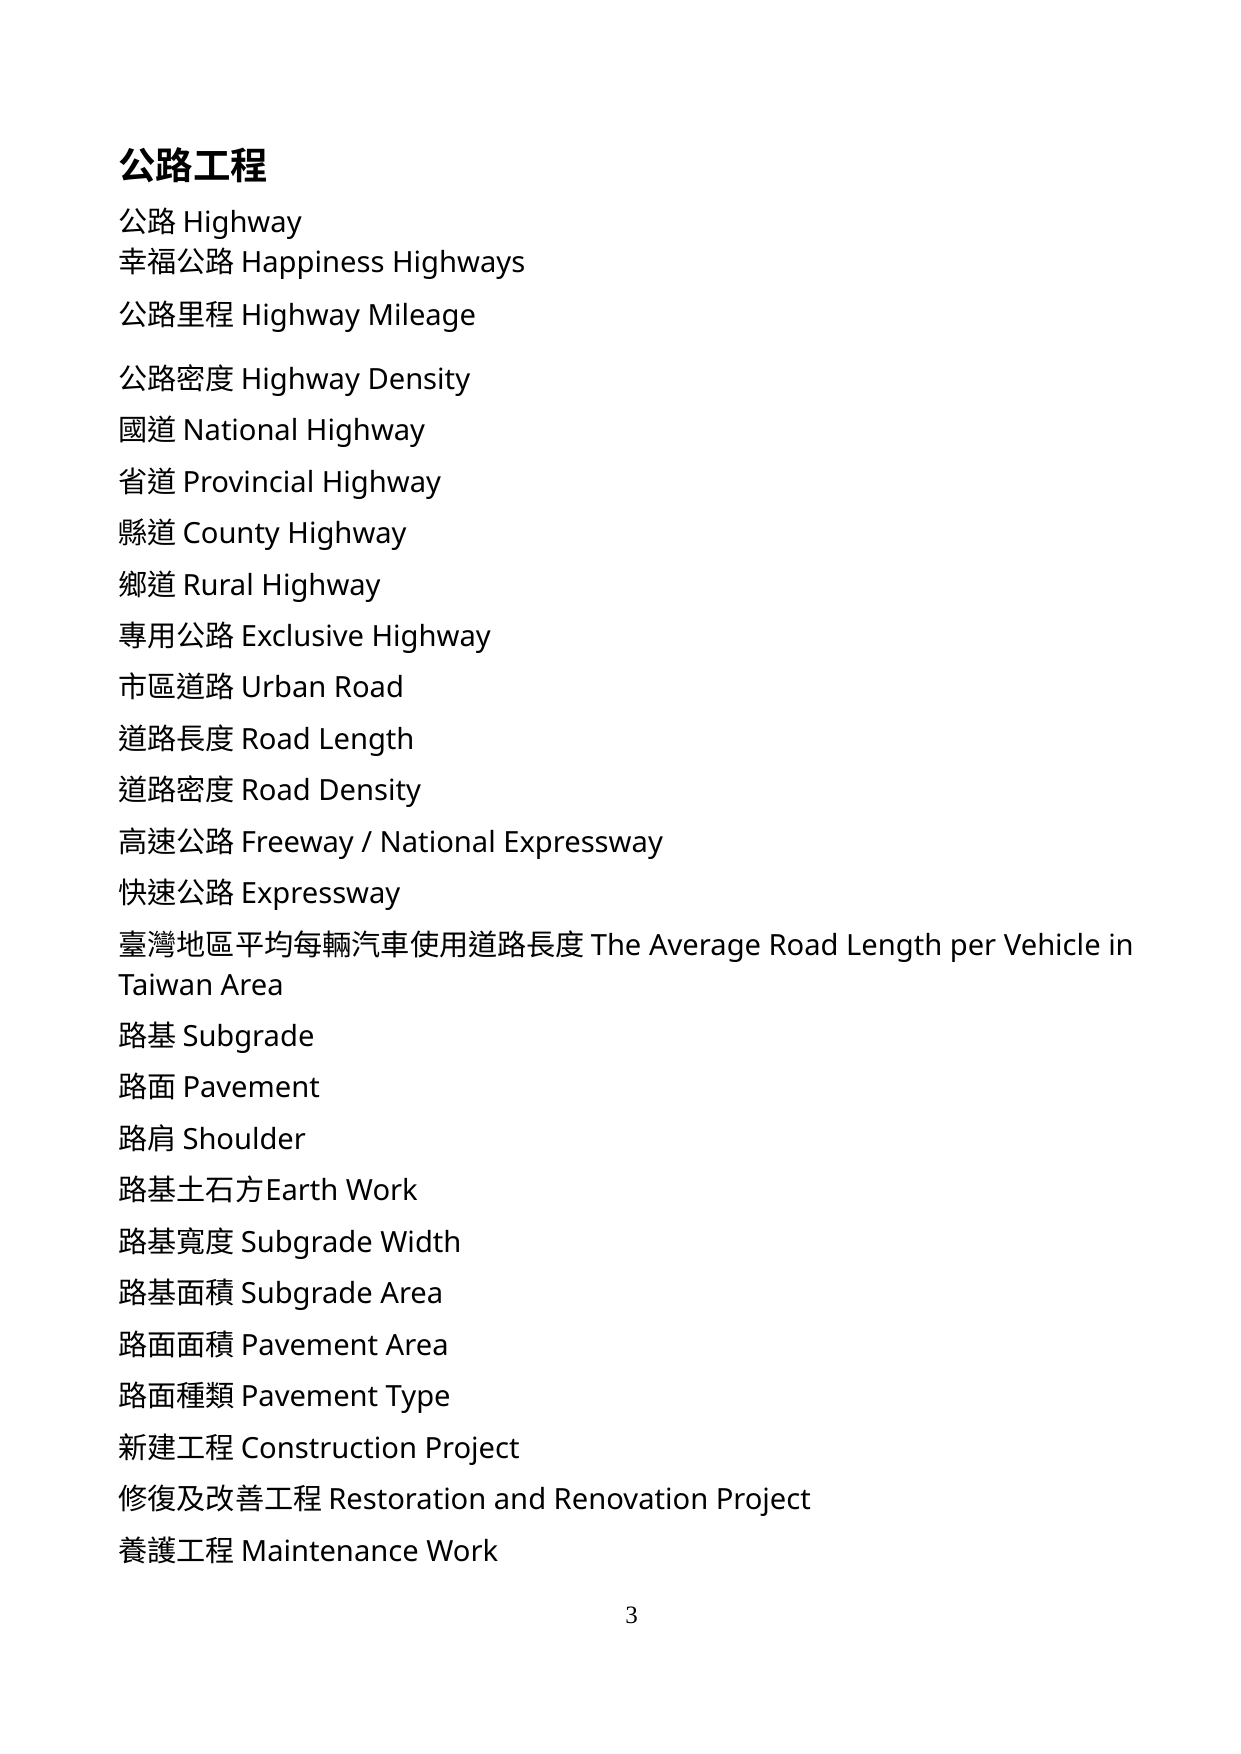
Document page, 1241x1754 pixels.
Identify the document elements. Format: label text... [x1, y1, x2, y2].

text 公路Highway [118, 202, 1144, 241]
text 修復及改善工程Restoration and Renovation Project [118, 1478, 1144, 1518]
text 新建工程Construction Project [118, 1427, 1144, 1467]
text 路面Pavement [118, 1067, 1144, 1106]
subtitle 公路里程Highway Mileage [118, 294, 1144, 333]
text 路肩Shoulder [118, 1118, 1144, 1158]
text 臺灣地區平均每輛汽車使用道路長度The Average Road Length per Vehicle in Taiwan Area [118, 924, 1144, 1003]
subtitle 公路工程 [118, 139, 1144, 190]
text 高速公路Freeway / National Expressway [118, 821, 1144, 861]
text 專用公路Exclusive Highway [118, 615, 1144, 655]
text 養護工程Maintenance Work [118, 1530, 1144, 1569]
text 道路長度Road Length [118, 718, 1144, 758]
text 快速公路Expressway [118, 873, 1144, 912]
text 鄉道Rural Highway [118, 564, 1144, 603]
text 路面種類Pavement Type [118, 1375, 1144, 1415]
text 路基面積Subgrade Area [118, 1272, 1144, 1312]
text 道路密度Road Density [118, 770, 1144, 809]
subtitle 幸福公路Happiness Highways [118, 241, 1144, 281]
text 國道National Highway [118, 409, 1144, 449]
text 路基土石方 Earth Work [118, 1169, 1144, 1209]
text 路基Subgrade [118, 1015, 1144, 1055]
text 路面面積Pavement Area [118, 1324, 1144, 1364]
text 公路密度Highway Density [118, 358, 1144, 398]
text 路基寬度Subgrade Width [118, 1221, 1144, 1261]
text 縣道County Highway [118, 512, 1144, 552]
text 市區道路Urban Road [118, 667, 1144, 706]
text 省道Provincial Highway [118, 461, 1144, 501]
